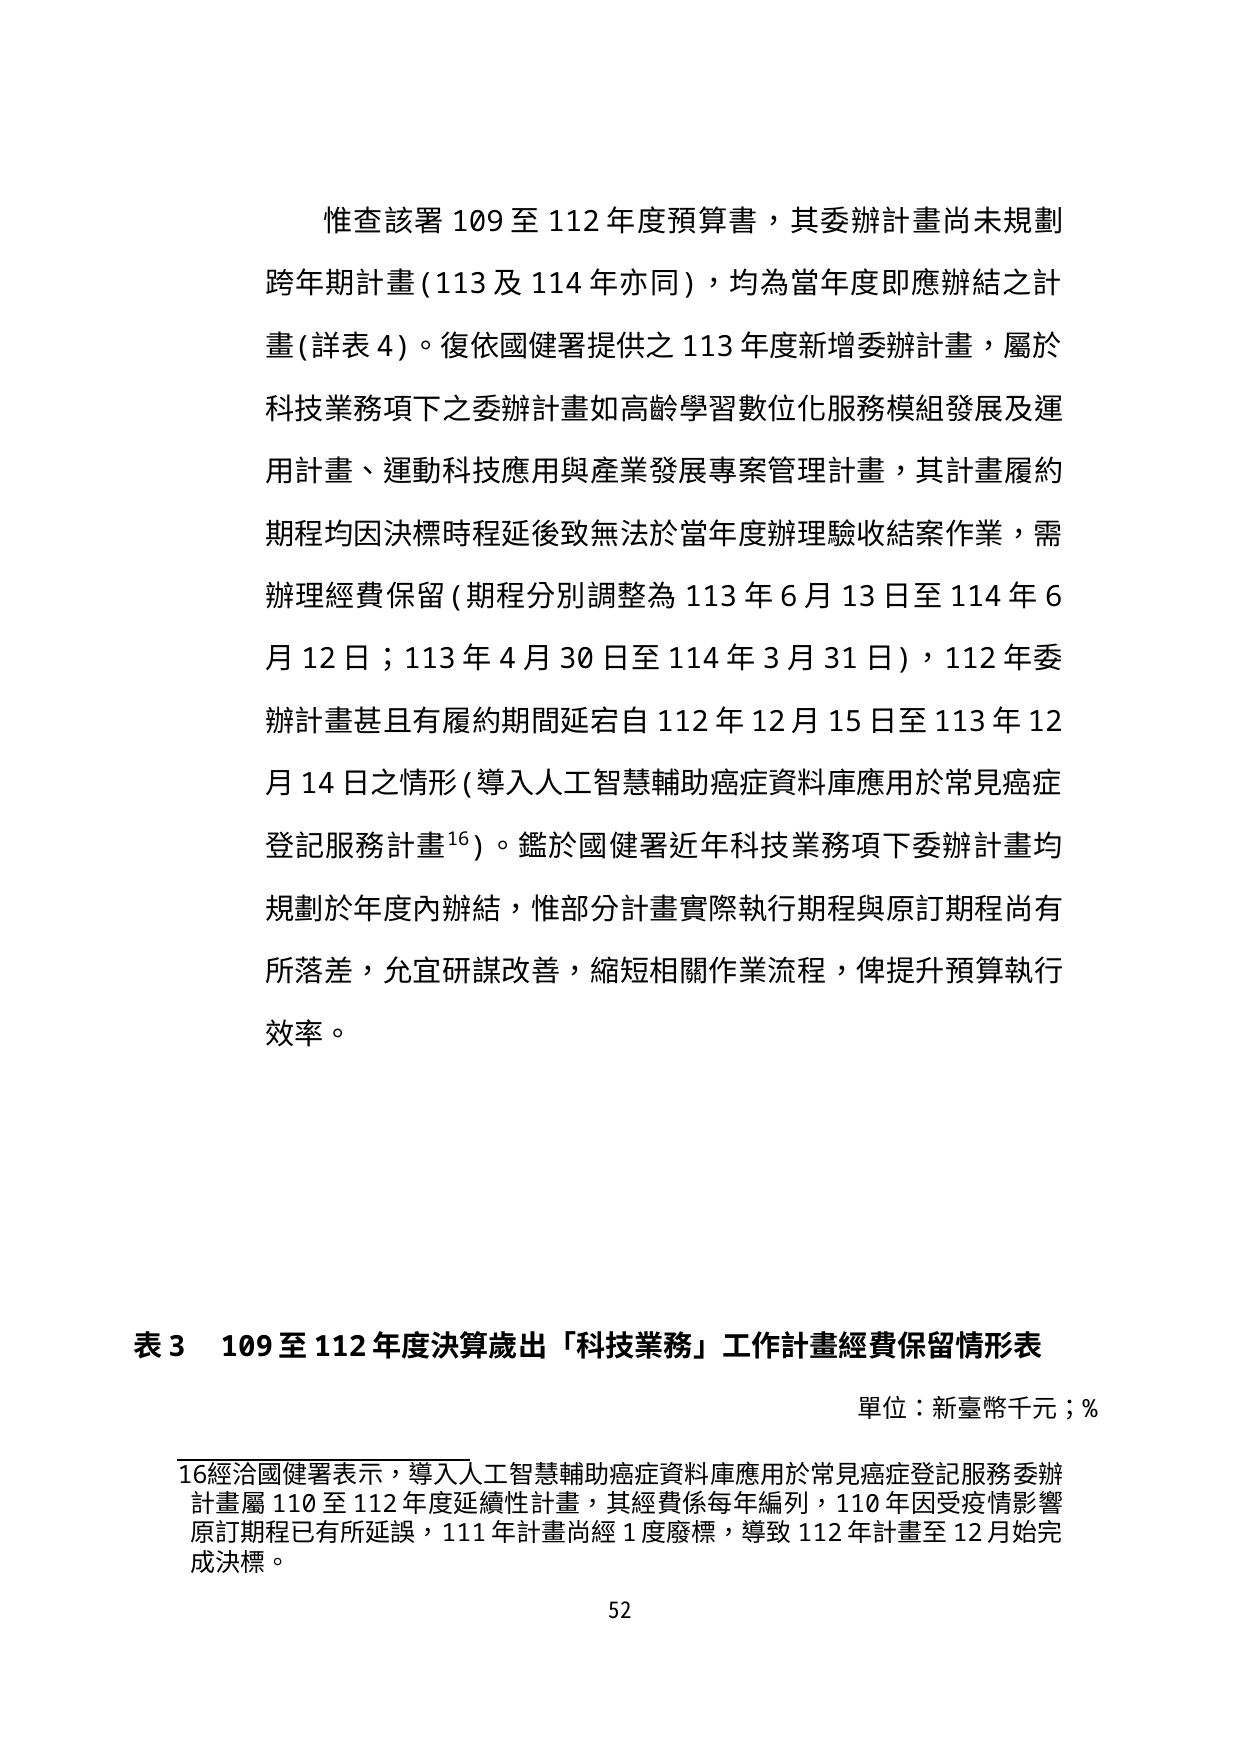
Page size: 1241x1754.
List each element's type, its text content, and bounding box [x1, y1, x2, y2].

text 惟查該署109至112年度預算書，其委辦計畫尚未規劃跨年期計畫(113及114年亦同)，均為當年度即應辦結之計畫(詳表4)。復依國健署提供之113年度新增委辦計畫，屬於科技業務項下之委辦計畫如高齡學習數位化服務模組發展及運用計畫、運動科技應用與產業發展專案管理計畫，其計畫履約期程均因決標時程延後致無法於當年度辦理驗收結案作業，需辦理經費保留(期程分別調整為113年6月13日至114年6月12日；113年4月30日至114年3月31日)，112年委辦計畫甚且有履約期間延宕自112年12月15日至113年12月14日之情形(導入人工智慧輔助癌症資料庫應用於常見癌症登記服務計畫)。鑑於國健署近年科技業務項下委辦計畫均規劃於年度內辦結，惟部分計畫實際執行期程與原訂期程尚有所落差，允宜研謀改善，縮短相關作業流程，俾提升預算執行效率。 [265, 177, 1063, 1052]
text 單位：新臺幣千元；% [177, 1365, 1097, 1427]
text 表3 109至112年度決算歲出「科技業務」工作計畫經費保留情形表 [133, 1302, 1063, 1365]
text 經洽國健署表示，導入人工智慧輔助癌症資料庫應用於常見癌症登記服務委辦計畫屬110至112年度延續性計畫，其經費係每年編列，110年因受疫情影響原訂期程已有所延誤，111年計畫尚經1度廢標，導致112年計畫至12月始完成決標。 [177, 1460, 1063, 1577]
